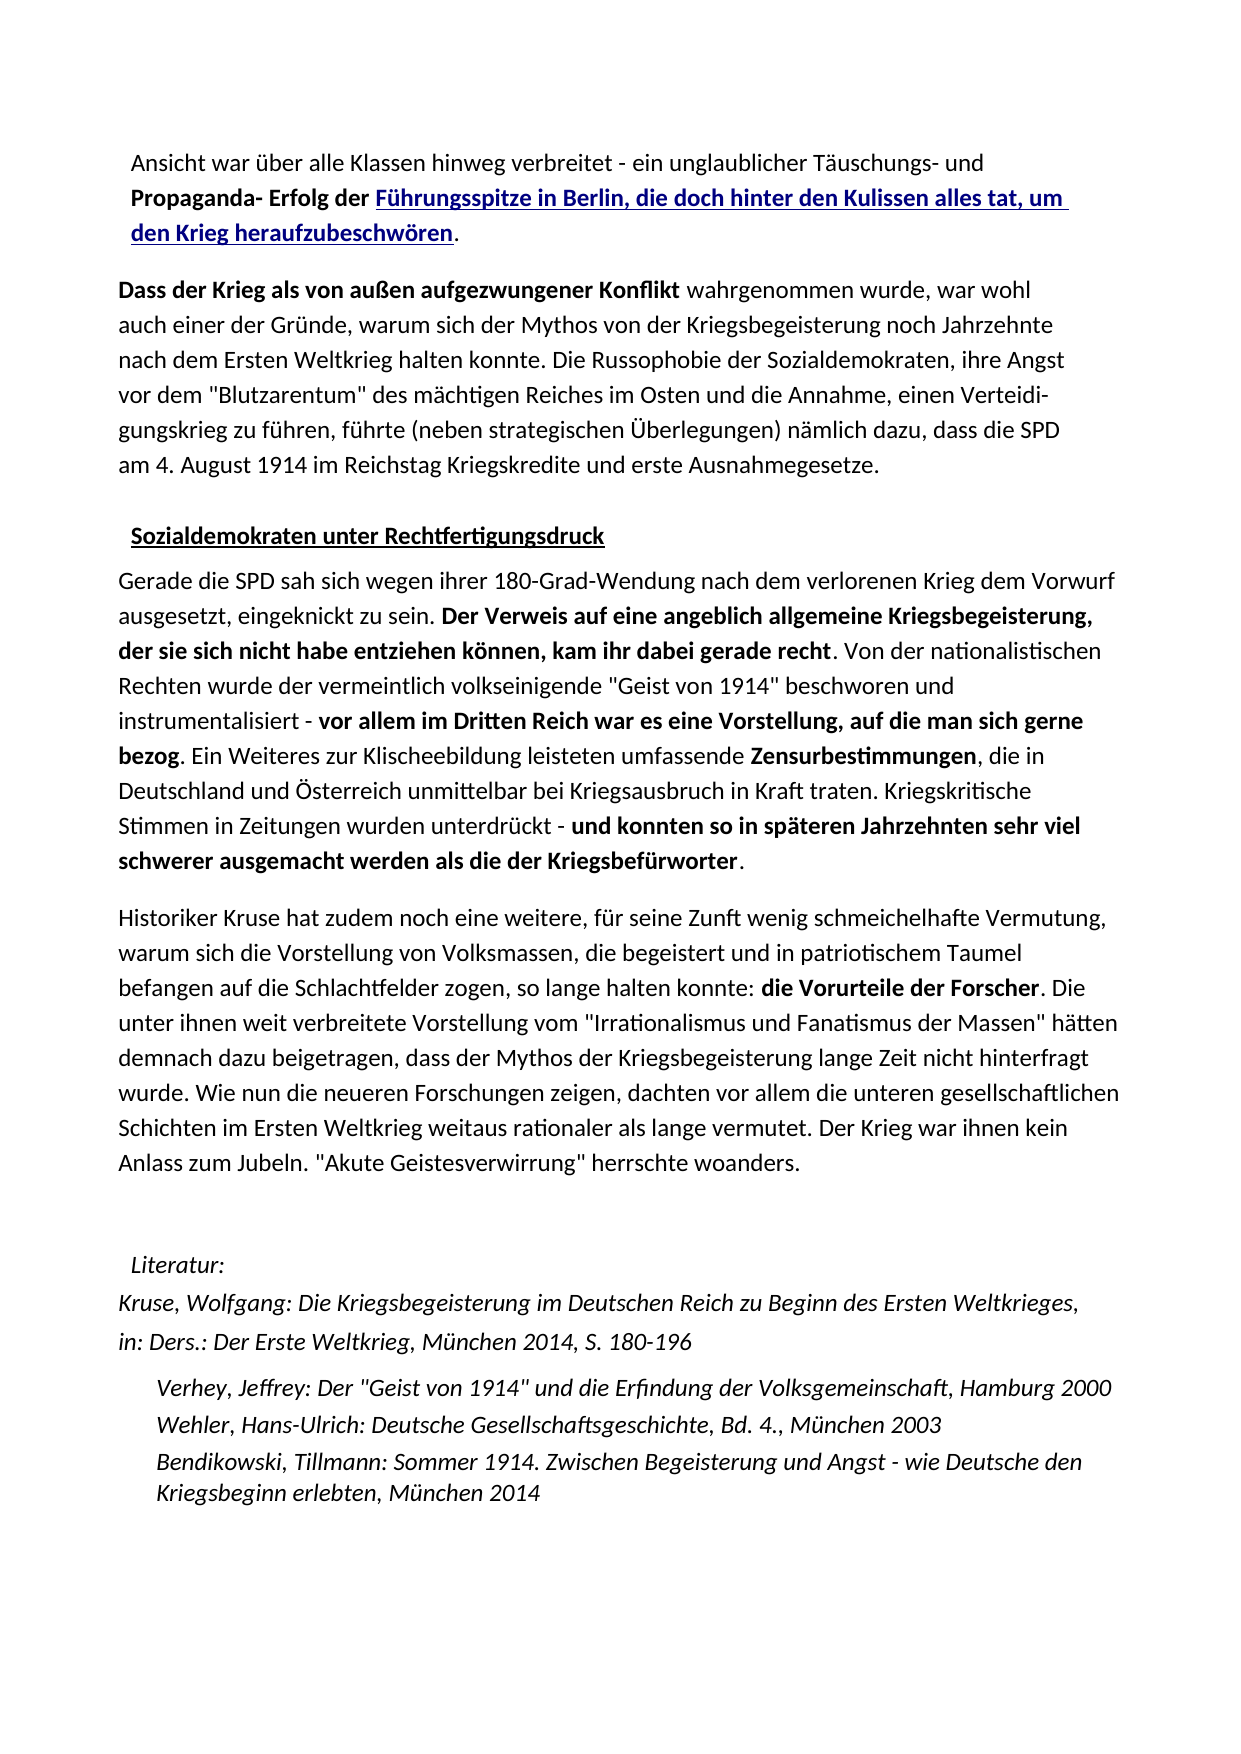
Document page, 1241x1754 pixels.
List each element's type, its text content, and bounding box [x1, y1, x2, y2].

text Gerade die SPD sah sich wegen ihrer 180-Grad-Wendung nach dem verlorenen Krieg dem Vorwurf ausgesetzt, eingeknickt zu sein. Der Verweis auf eine angeblich allgemeine Kriegsbegeisterung, der sie sich nicht habe entziehen können, kam ihr dabei gerade recht. Von der nationalistischen Rechten wurde der vermeintlich volkseinigende "Geist von 1914" beschworen und instrumentalisiert - vor allem im Dritten Reich war es eine Vorstellung, auf die man sich gerne bezog. Ein Weiteres zur Klischeebildung leisteten umfassende Zensurbestimmungen, die in Deutschland und Österreich unmittelbar bei Kriegsausbruch in Kraft traten. Kriegskritische Stimmen in Zeitungen wurden unterdrückt - und konnten so in späteren Jahrzehnten sehr viel schwerer ausgemacht werden als die der Kriegsbefürworter. [118, 566, 1122, 876]
text Kruse, Wolfgang: Die Kriegsbegeisterung im Deutschen Reich zu Beginn des Ersten Weltkrieges, in: Ders.: Der Erste Weltkrieg, München 2014, S. 180-196 [118, 1287, 1094, 1357]
text Historiker Kruse hat zudem noch eine weitere, für seine Zunft wenig schmeichelhafte Vermutung, warum sich die Vorstellung von Volksmassen, die begeistert und in patriotischem Taumel befangen auf die Schlachtfelder zogen, so lange halten konnte: die Vorurteile der Forscher. Die unter ihnen weit verbreitete Vorstellung vom "Irrationalismus und Fanatismus der Massen" hätten demnach dazu beigetragen, dass der Mythos der Kriegsbegeisterung lange Zeit nicht hinterfragt wurde. Wie nun die neueren Forschungen zeigen, dachten vor allem die unteren gesellschaftlichen Schichten im Ersten Weltkrieg weitaus rationaler als lange vermutet. Der Krieg war ihnen kein Anlass zum Jubeln. "Akute Geistesverwirrung" herrschte woanders. [118, 902, 1122, 1178]
text Verhey, Jeﬀrey: Der "Geist von 1914" und die Erﬁndung der Volksgemeinschaft, Hamburg 2000 [156, 1372, 1122, 1403]
text Dass der Krieg als von außen aufgezwungener Konﬂikt wahrgenommen wurde, war wohl auch einer der Gründe, warum sich der Mythos von der Kriegsbegeisterung noch Jahrzehnte nach dem Ersten Weltkrieg halten konnte. Die Russophobie der Sozialdemokraten, ihre Angst vor dem "Blutzarentum" des mächtigen Reiches im Osten und die Annahme, einen Verteidi- gungskrieg zu führen, führte (neben strategischen Überlegungen) nämlich dazu, dass die SPD am 4. August 1914 im Reichstag Kriegskredite und erste Ausnahmegesetze. [118, 274, 1081, 480]
text Wehler, Hans-Ulrich: Deutsche Gesellschaftsgeschichte, Bd. 4., München 2003 [156, 1409, 1122, 1440]
text Literatur: [131, 1250, 1122, 1280]
text Ansicht war über alle Klassen hinweg verbreitet - ein unglaublicher Täuschungs- und Propaganda- Erfolg der Führungsspitze in Berlin, die doch hinter den Kulissen alles tat, um den Krieg heraufzubeschwören. [131, 148, 1088, 248]
subtitle Sozialdemokraten unter Rechtfertigungsdruck [131, 520, 1122, 551]
text Bendikowski, Tillmann: Sommer 1914. Zwischen Begeisterung und Angst - wie Deutsche den Kriegsbeginn erlebten, München 2014 [156, 1446, 1122, 1507]
